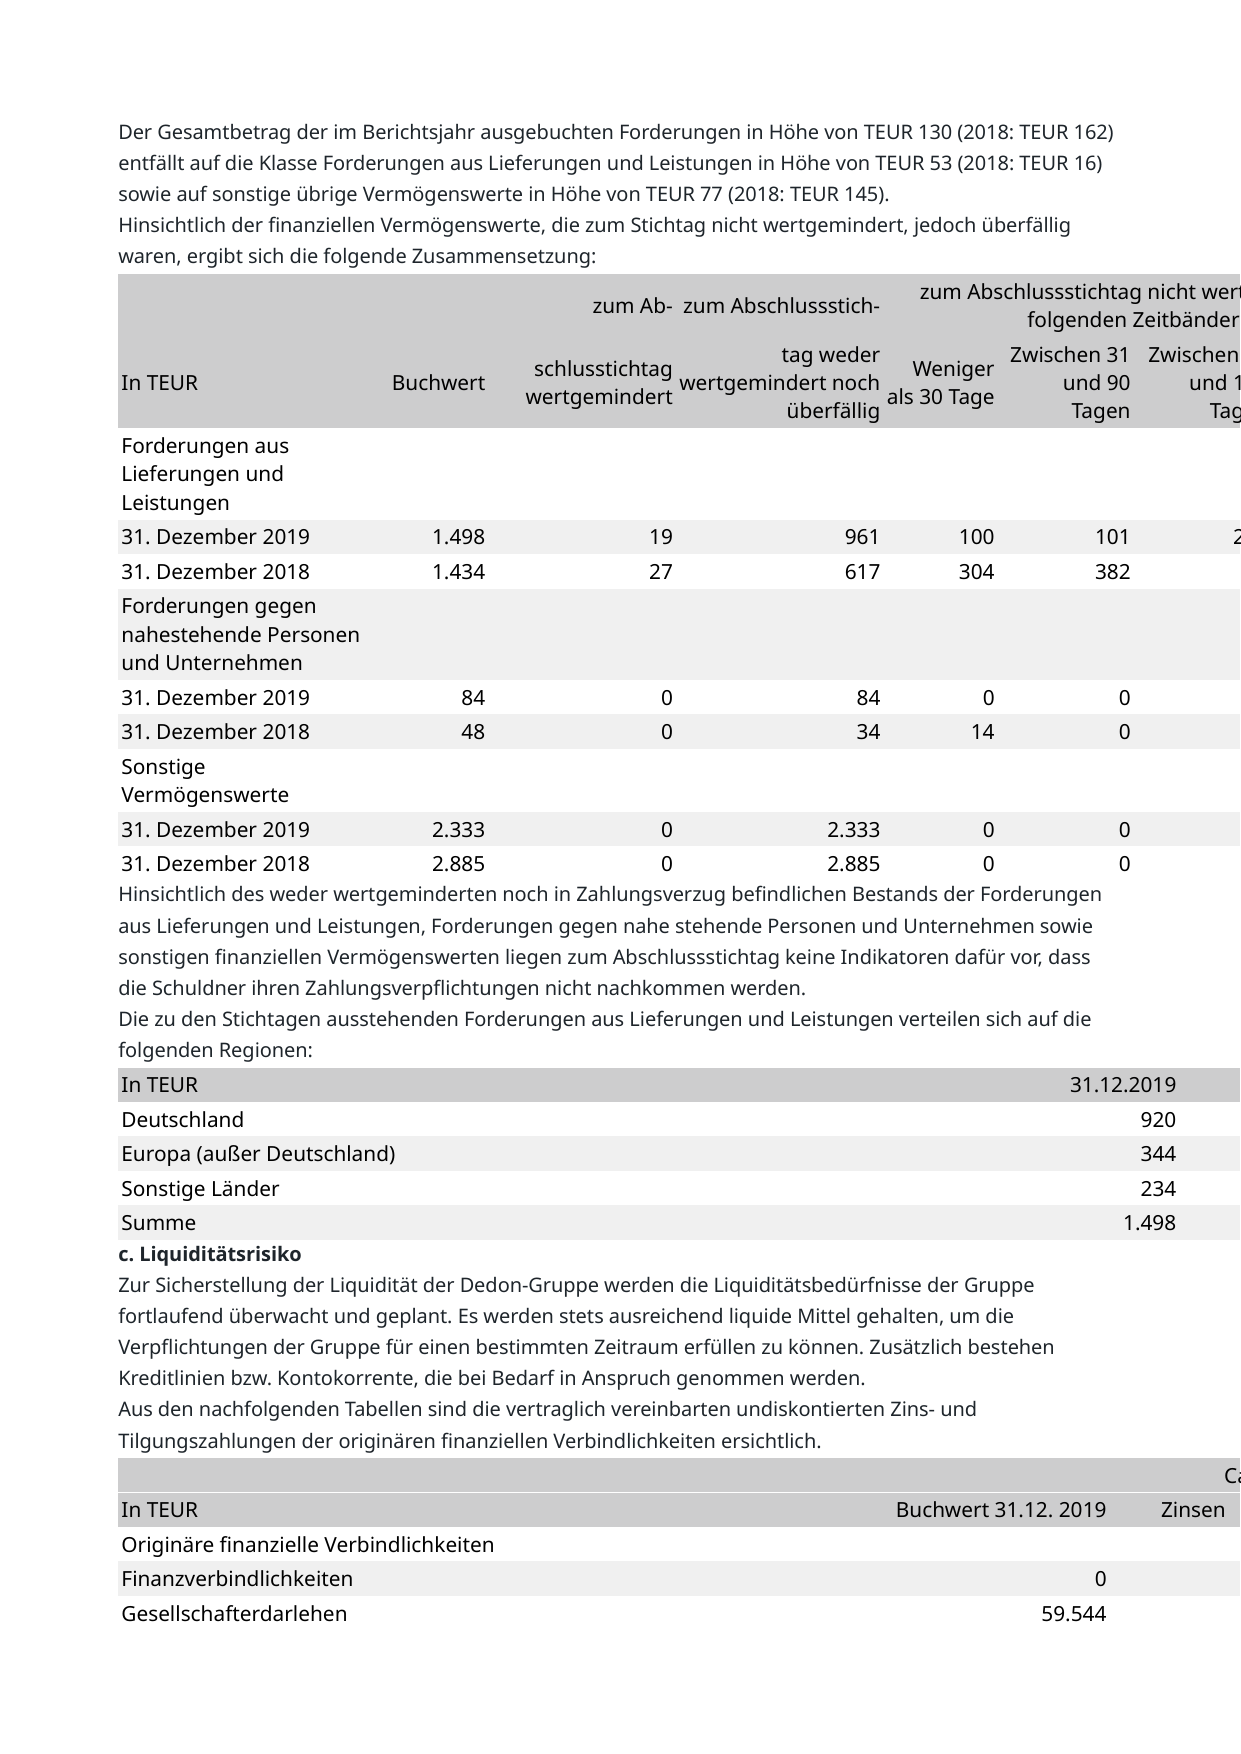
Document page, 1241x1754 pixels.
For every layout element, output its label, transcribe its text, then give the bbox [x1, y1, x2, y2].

table_cell [1109, 1561, 1228, 1596]
table_cell 84 [381, 680, 488, 714]
table_cell [883, 428, 997, 519]
table_cell 68 [1133, 554, 1240, 588]
table_cell 59.544 [736, 1596, 1109, 1630]
table_cell [381, 749, 488, 812]
table_cell 31. Dezember 2019 [118, 680, 381, 714]
table_cell Sonstige Vermögenswerte [118, 749, 381, 812]
table_cell [488, 749, 676, 812]
table_cell [998, 428, 1133, 519]
table_cell Zwischen 91 und 180 Tagen [1133, 337, 1240, 428]
table_cell [676, 428, 883, 519]
table_cell 1.498 [863, 1205, 1179, 1240]
table_cell 100 [883, 520, 997, 554]
table_cell [883, 749, 997, 812]
text c. Liquiditätsrisiko [118, 1240, 1122, 1267]
table_cell 31. Dezember 2018 [118, 846, 381, 881]
table_cell [381, 589, 488, 680]
table_cell [488, 428, 676, 519]
table_cell 344 [863, 1136, 1179, 1171]
table_cell 2.885 [676, 846, 883, 881]
table_cell In TEUR [118, 1493, 736, 1527]
table_cell 0 [998, 680, 1133, 714]
table_header [118, 274, 381, 337]
table_cell [1229, 1527, 1240, 1561]
table_cell 0 [883, 846, 997, 881]
table_cell Europa (außer Deutschland) [118, 1136, 863, 1171]
table_cell 0 [488, 846, 676, 881]
table_cell 34 [676, 714, 883, 749]
table_header [118, 1458, 736, 1492]
table_cell 1.498 [381, 520, 488, 554]
table_cell 327 [1229, 1596, 1240, 1630]
table_cell 0 [1133, 714, 1240, 749]
table_cell [676, 749, 883, 812]
table_cell 2.333 [381, 812, 488, 846]
table_cell 0 [488, 714, 676, 749]
table_cell 2.333 [676, 812, 883, 846]
table_cell Finanzverbindlichkeiten [118, 1561, 736, 1596]
table_cell 0 [488, 680, 676, 714]
table_cell 558 [1179, 1136, 1240, 1171]
table_cell 0 [883, 812, 997, 846]
table_cell [883, 589, 997, 680]
table_cell Sonstige Länder [118, 1171, 863, 1205]
table_cell 0 [1229, 1561, 1240, 1596]
table_header Cash flows 2020 [1109, 1458, 1240, 1492]
table_cell [1109, 1596, 1228, 1630]
table_cell Originäre finanzielle Verbindlichkeiten [118, 1527, 736, 1561]
table_header [381, 274, 488, 337]
table_header zum Abschlussstich- [676, 274, 883, 337]
table_cell Forderungen gegen nahestehende Personen und Unternehmen [118, 589, 381, 680]
table_header In TEUR [118, 1068, 863, 1102]
table_cell [488, 589, 676, 680]
table_cell 690 [1179, 1171, 1240, 1205]
table_header zum Ab- [488, 274, 676, 337]
table_cell [1133, 428, 1240, 519]
table_header zum Abschlussstichtag nicht wertgemindert und in den folgenden Zeitbändern überfällig [883, 274, 1240, 337]
table_cell Zinsen [1109, 1493, 1228, 1527]
text Aus den nachfolgenden Tabellen sind die vertraglich vereinbarten undiskontierten Zins- und Tilgungszahlungen der originären finanziellen Verbindlichkeiten ersichtlich. [118, 1396, 1122, 1454]
table_cell 31. Dezember 2018 [118, 714, 381, 749]
table_cell Zwischen 31 und 90 Tagen [998, 337, 1133, 428]
table_cell [1133, 749, 1240, 812]
table_cell 0 [1133, 812, 1240, 846]
table_cell 1.434 [381, 554, 488, 588]
table_cell schlusstichtag wertgemindert [488, 337, 676, 428]
text Hinsichtlich des weder wertgeminderten noch in Zahlungsverzug befindlichen Bestands der Forderungen aus Lieferungen und Leistungen, Forderungen gegen nahe stehende Personen und Unternehmen sowie sonstigen finanziellen Vermögenswerten liegen zum Abschlussstichtag keine Indikatoren dafür vor, dass die Schuldner ihren Zahlungsverpflichtungen nicht nachkommen werden. [118, 881, 1122, 1001]
table_cell 31. Dezember 2019 [118, 520, 381, 554]
table_cell [676, 589, 883, 680]
table_cell 84 [676, 680, 883, 714]
table_cell 14 [883, 714, 997, 749]
table_cell 292 [1133, 520, 1240, 554]
table_cell Buchwert [381, 337, 488, 428]
table_cell 920 [863, 1102, 1179, 1136]
table_cell 0 [736, 1561, 1109, 1596]
table_cell 2.885 [381, 846, 488, 881]
table_cell 31. Dezember 2019 [118, 812, 381, 846]
table_cell 48 [381, 714, 488, 749]
text Hinsichtlich der finanziellen Vermögenswerte, die zum Stichtag nicht wertgemindert, jedoch überfällig waren, ergibt sich die folgende Zusammensetzung: [118, 212, 1122, 270]
table_cell 101 [998, 520, 1133, 554]
table_cell 0 [883, 680, 997, 714]
table_cell 27 [488, 554, 676, 588]
table_cell Gesellschafterdarlehen [118, 1596, 736, 1630]
table_cell [736, 1527, 1109, 1561]
text Zur Sicherstellung der Liquidität der Dedon-Gruppe werden die Liquiditätsbedürfnisse der Gruppe fortlaufend überwacht und geplant. Es werden stets ausreichend liquide Mittel gehalten, um die Verpflichtungen der Gruppe für einen bestimmten Zeitraum erfüllen zu können. Zusätzlich bestehen Kreditlinien bzw. Kontokorrente, die bei Bedarf in Anspruch genommen werden. [118, 1271, 1122, 1392]
table_header [736, 1458, 1109, 1492]
table_cell Summe [118, 1205, 863, 1240]
text Der Gesamtbetrag der im Berichtsjahr ausgebuchten Forderungen in Höhe von TEUR 130 (2018: TEUR 162) entfällt auf die Klasse Forderungen aus Lieferungen und Leistungen in Höhe von TEUR 53 (2018: TEUR 16) sowie auf sonstige übrige Vermögenswerte in Höhe von TEUR 77 (2018: TEUR 145). [118, 118, 1122, 207]
table_cell 234 [863, 1171, 1179, 1205]
table_cell 187 [1179, 1102, 1240, 1136]
table_cell 0 [998, 846, 1133, 881]
table_cell [998, 589, 1133, 680]
table_cell 0 [998, 812, 1133, 846]
table_cell 0 [488, 812, 676, 846]
table_cell 961 [676, 520, 883, 554]
table_cell 617 [676, 554, 883, 588]
table_cell tag weder wertgemindert noch überfällig [676, 337, 883, 428]
text Die zu den Stichtagen ausstehenden Forderungen aus Lieferungen und Leistungen verteilen sich auf die folgenden Regionen: [118, 1005, 1122, 1063]
table_cell 0 [998, 714, 1133, 749]
table_cell Weniger als 30 Tage [883, 337, 997, 428]
table_cell 382 [998, 554, 1133, 588]
table_cell 304 [883, 554, 997, 588]
table_cell 19 [488, 520, 676, 554]
table_cell 0 [1133, 846, 1240, 881]
table_cell [1109, 1527, 1228, 1561]
table_cell Forderungen aus Lieferungen und Leistungen [118, 428, 381, 519]
table_cell [381, 428, 488, 519]
table_cell 1.434 [1179, 1205, 1240, 1240]
table_cell [998, 749, 1133, 812]
table_header 31.12.2018 [1179, 1068, 1240, 1102]
table_cell In TEUR [118, 337, 381, 428]
table_cell 0 [1133, 680, 1240, 714]
table_header 31.12.2019 [863, 1068, 1179, 1102]
table_cell Buchwert 31.12. 2019 [736, 1493, 1109, 1527]
table_cell [1133, 589, 1240, 680]
table_cell 31. Dezember 2018 [118, 554, 381, 588]
table_cell Tilgung [1229, 1493, 1240, 1527]
table_cell Deutschland [118, 1102, 863, 1136]
